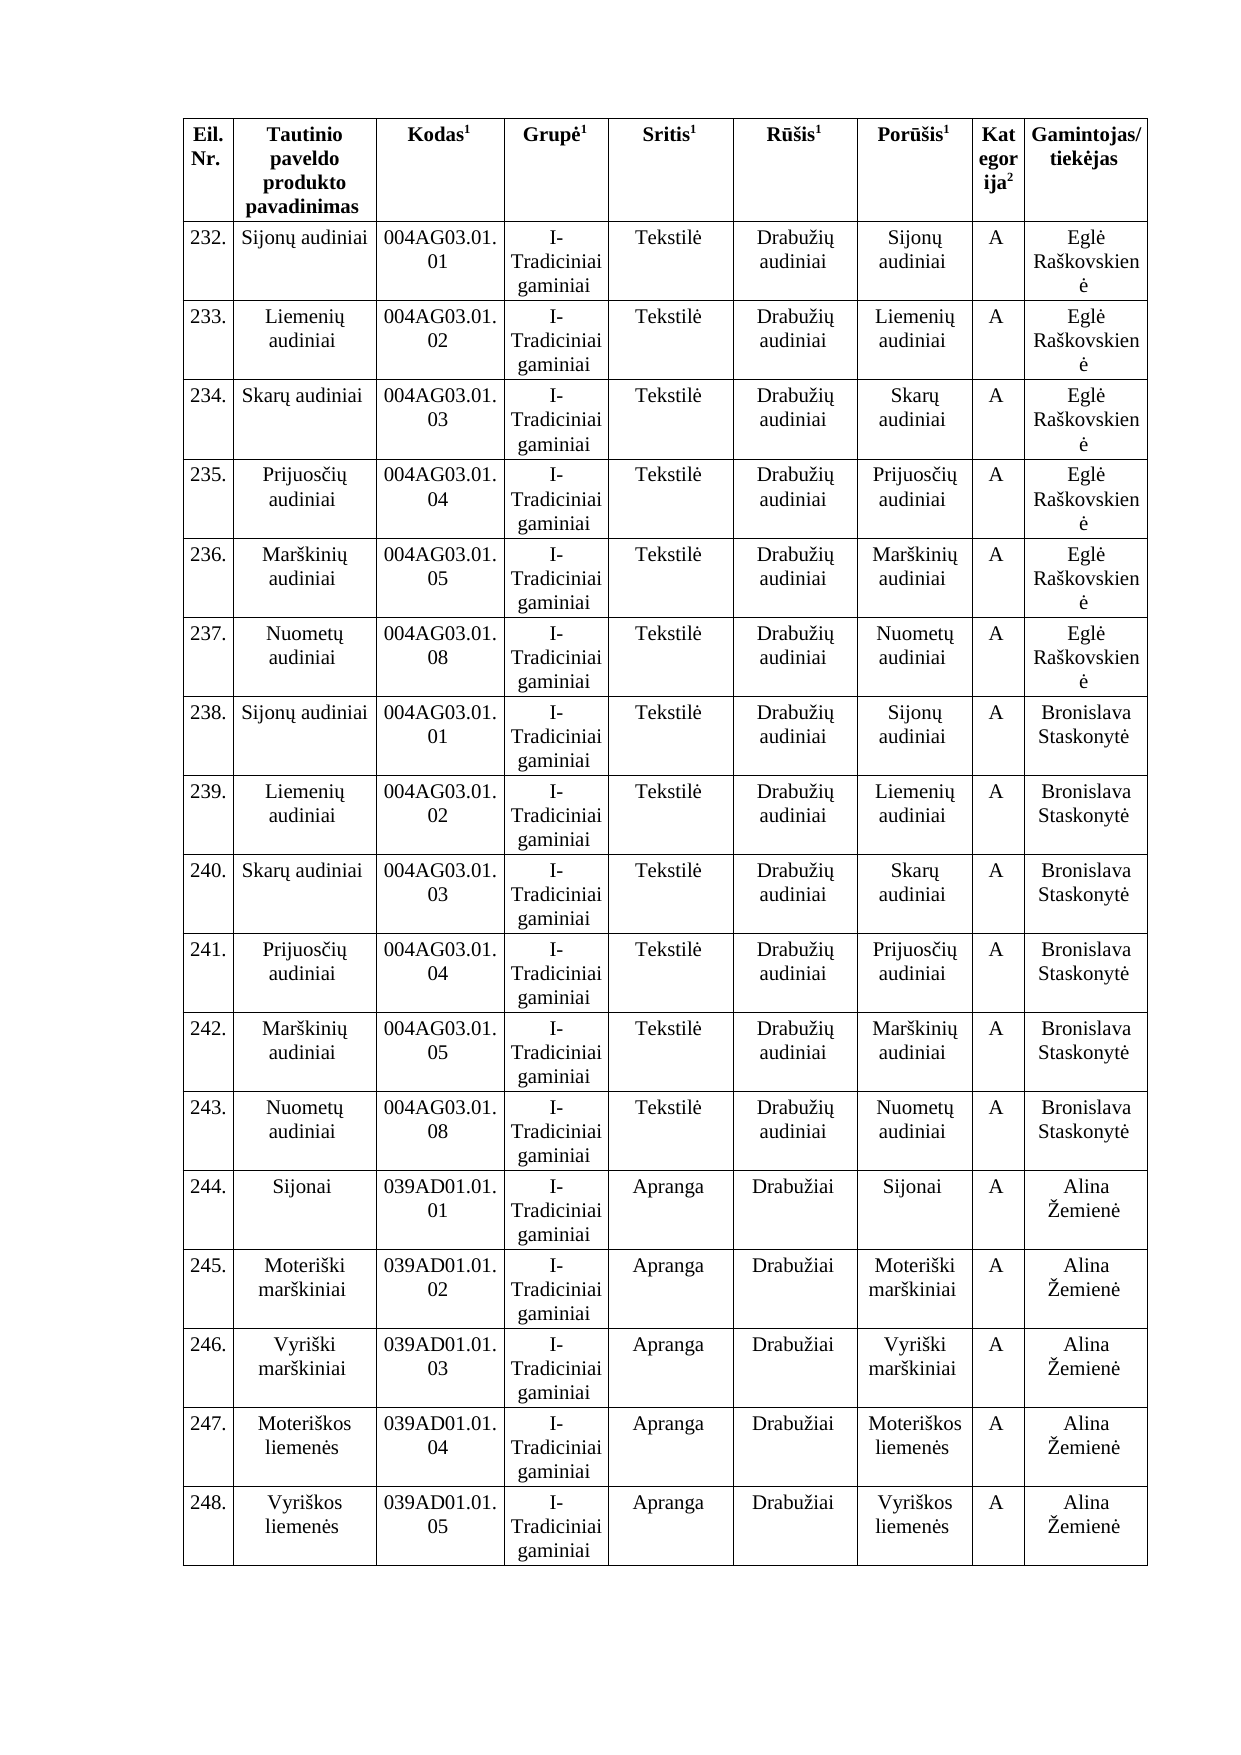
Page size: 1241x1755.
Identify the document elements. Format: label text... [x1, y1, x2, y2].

table_cell Bronislava Staskonytė [1025, 1013, 1147, 1091]
table_cell Marškinių audiniai [858, 539, 972, 617]
table_cell 236. [184, 539, 233, 617]
table_cell Eglė Raškovskienė [1025, 618, 1147, 696]
table_cell 235. [184, 460, 233, 537]
table_cell Drabužių audiniai [734, 776, 857, 854]
table_cell Tekstilė [609, 776, 733, 854]
table_cell Moteriški marškiniai [234, 1250, 376, 1328]
table_cell Drabužiai [734, 1487, 857, 1565]
table_cell 242. [184, 1013, 233, 1091]
table_cell Eglė Raškovskienė [1025, 539, 1147, 617]
table_cell Vyriškos liemenės [858, 1487, 972, 1565]
table_cell Marškinių audiniai [234, 539, 376, 617]
table_cell Bronislava Staskonytė [1025, 1092, 1147, 1170]
table_header Eil. Nr. [184, 119, 233, 221]
table_cell Marškinių audiniai [858, 1013, 972, 1091]
table_cell Drabužių audiniai [734, 618, 857, 696]
table_header Tautinio paveldo produkto pavadinimas [234, 119, 376, 221]
table_cell A [973, 1329, 1024, 1407]
table_cell Drabužiai [734, 1408, 857, 1486]
table_header Gamintojas/ tiekėjas [1025, 119, 1147, 221]
table_cell Drabužiai [734, 1250, 857, 1328]
table_cell Apranga [609, 1487, 733, 1565]
table_cell 039AD01.01.03 [377, 1329, 504, 1407]
table_cell 246. [184, 1329, 233, 1407]
table_cell I-Tradiciniai gaminiai [505, 1329, 608, 1407]
table_cell Alina Žemienė [1025, 1408, 1147, 1486]
table_cell Alina Žemienė [1025, 1171, 1147, 1249]
table_cell I-Tradiciniai gaminiai [505, 460, 608, 537]
table_cell I-Tradiciniai gaminiai [505, 301, 608, 379]
table_cell 004AG03.01.02 [377, 301, 504, 379]
table_cell 004AG03.01.03 [377, 855, 504, 933]
table_cell I-Tradiciniai gaminiai [505, 1092, 608, 1170]
table_cell Eglė Raškovskienė [1025, 222, 1147, 300]
table_header Porūšis1 [858, 119, 972, 221]
table_cell Sijonų audiniai [858, 222, 972, 300]
table_cell 239. [184, 776, 233, 854]
table_cell Drabužių audiniai [734, 222, 857, 300]
table_cell A [973, 1092, 1024, 1170]
table_cell 004AG03.01.02 [377, 776, 504, 854]
table_cell Eglė Raškovskienė [1025, 380, 1147, 458]
table_cell Liemenių audiniai [234, 776, 376, 854]
table_cell Drabužių audiniai [734, 1013, 857, 1091]
table_cell Skarų audiniai [858, 380, 972, 458]
table_cell 245. [184, 1250, 233, 1328]
table_cell Drabužių audiniai [734, 301, 857, 379]
table_cell A [973, 460, 1024, 537]
table_cell 004AG03.01.03 [377, 380, 504, 458]
table_cell Sijonų audiniai [858, 697, 972, 775]
table_cell Prijuosčių audiniai [234, 934, 376, 1012]
table_cell I-Tradiciniai gaminiai [505, 697, 608, 775]
table_cell 004AG03.01.04 [377, 460, 504, 537]
table_cell Prijuosčių audiniai [234, 460, 376, 537]
table_cell 004AG03.01.05 [377, 1013, 504, 1091]
table_cell Bronislava Staskonytė [1025, 697, 1147, 775]
table_cell Drabužių audiniai [734, 460, 857, 537]
table_cell Tekstilė [609, 460, 733, 537]
table_cell Eglė Raškovskienė [1025, 301, 1147, 379]
table_cell 004AG03.01.08 [377, 1092, 504, 1170]
table_cell Drabužių audiniai [734, 697, 857, 775]
table_cell 248. [184, 1487, 233, 1565]
table_cell 004AG03.01.04 [377, 934, 504, 1012]
table_cell I-Tradiciniai gaminiai [505, 1487, 608, 1565]
table_cell Vyriškos liemenės [234, 1487, 376, 1565]
table_cell 004AG03.01.01 [377, 222, 504, 300]
table_cell Apranga [609, 1329, 733, 1407]
table_cell A [973, 222, 1024, 300]
table_cell 238. [184, 697, 233, 775]
table_cell Tekstilė [609, 934, 733, 1012]
table_cell 237. [184, 618, 233, 696]
table_header Kodas1 [377, 119, 504, 221]
table_cell Nuometų audiniai [858, 618, 972, 696]
table_cell Drabužių audiniai [734, 380, 857, 458]
table_cell Liemenių audiniai [858, 301, 972, 379]
table_cell 243. [184, 1092, 233, 1170]
table_cell A [973, 855, 1024, 933]
table_cell Moteriški marškiniai [858, 1250, 972, 1328]
table_cell Prijuosčių audiniai [858, 934, 972, 1012]
table_cell I-Tradiciniai gaminiai [505, 855, 608, 933]
table_cell Sijonų audiniai [234, 697, 376, 775]
table_cell Alina Žemienė [1025, 1487, 1147, 1565]
table_cell Tekstilė [609, 222, 733, 300]
table_cell Apranga [609, 1408, 733, 1486]
table_cell A [973, 1250, 1024, 1328]
table_cell A [973, 1408, 1024, 1486]
table_cell Vyriški marškiniai [858, 1329, 972, 1407]
table_cell Tekstilė [609, 539, 733, 617]
table_cell 244. [184, 1171, 233, 1249]
table_cell 240. [184, 855, 233, 933]
table_cell A [973, 697, 1024, 775]
table_cell Eglė Raškovskienė [1025, 460, 1147, 537]
table_cell Alina Žemienė [1025, 1250, 1147, 1328]
table_cell 004AG03.01.08 [377, 618, 504, 696]
table_cell Tekstilė [609, 855, 733, 933]
table_cell Sijonai [234, 1171, 376, 1249]
table_cell Drabužiai [734, 1171, 857, 1249]
table_cell Moteriškos liemenės [234, 1408, 376, 1486]
table_cell Tekstilė [609, 301, 733, 379]
table_cell Sijonai [858, 1171, 972, 1249]
table_cell Bronislava Staskonytė [1025, 855, 1147, 933]
table_cell I-Tradiciniai gaminiai [505, 222, 608, 300]
table_cell 232. [184, 222, 233, 300]
table_cell I-Tradiciniai gaminiai [505, 934, 608, 1012]
table_cell Alina Žemienė [1025, 1329, 1147, 1407]
table_cell I-Tradiciniai gaminiai [505, 776, 608, 854]
table_cell I-Tradiciniai gaminiai [505, 539, 608, 617]
table_cell A [973, 776, 1024, 854]
table_cell Prijuosčių audiniai [858, 460, 972, 537]
table_cell I-Tradiciniai gaminiai [505, 380, 608, 458]
table_cell A [973, 618, 1024, 696]
table_cell Sijonų audiniai [234, 222, 376, 300]
table_cell Skarų audiniai [858, 855, 972, 933]
table_cell 039AD01.01.04 [377, 1408, 504, 1486]
table_cell Nuometų audiniai [858, 1092, 972, 1170]
table_cell A [973, 1013, 1024, 1091]
table_cell 004AG03.01.01 [377, 697, 504, 775]
table_cell 004AG03.01.05 [377, 539, 504, 617]
table_cell Drabužių audiniai [734, 539, 857, 617]
table_cell I-Tradiciniai gaminiai [505, 1408, 608, 1486]
table_cell Tekstilė [609, 1013, 733, 1091]
table_cell Nuometų audiniai [234, 618, 376, 696]
table_cell I-Tradiciniai gaminiai [505, 1171, 608, 1249]
table_cell Vyriški marškiniai [234, 1329, 376, 1407]
table_cell 039AD01.01.02 [377, 1250, 504, 1328]
table_header Sritis1 [609, 119, 733, 221]
table_cell Apranga [609, 1171, 733, 1249]
table_cell Drabužių audiniai [734, 934, 857, 1012]
table_cell Bronislava Staskonytė [1025, 776, 1147, 854]
table_cell Tekstilė [609, 1092, 733, 1170]
table_header Grupė1 [505, 119, 608, 221]
table_cell A [973, 1171, 1024, 1249]
table_cell Drabužių audiniai [734, 855, 857, 933]
table_cell A [973, 934, 1024, 1012]
table_cell 233. [184, 301, 233, 379]
table_cell Apranga [609, 1250, 733, 1328]
table_cell I-Tradiciniai gaminiai [505, 1013, 608, 1091]
table_cell Skarų audiniai [234, 855, 376, 933]
table_cell Liemenių audiniai [858, 776, 972, 854]
table_cell 247. [184, 1408, 233, 1486]
table_header Rūšis1 [734, 119, 857, 221]
table_cell Nuometų audiniai [234, 1092, 376, 1170]
table_cell I-Tradiciniai gaminiai [505, 618, 608, 696]
table_cell Tekstilė [609, 380, 733, 458]
table_cell Drabužiai [734, 1329, 857, 1407]
table_cell I-Tradiciniai gaminiai [505, 1250, 608, 1328]
table_cell 234. [184, 380, 233, 458]
table_cell Tekstilė [609, 618, 733, 696]
table_cell 039AD01.01.01 [377, 1171, 504, 1249]
table_cell Bronislava Staskonytė [1025, 934, 1147, 1012]
table_cell A [973, 1487, 1024, 1565]
table_cell A [973, 539, 1024, 617]
table_cell A [973, 380, 1024, 458]
table_cell Tekstilė [609, 697, 733, 775]
table_cell A [973, 301, 1024, 379]
table_cell 039AD01.01.05 [377, 1487, 504, 1565]
table_cell Skarų audiniai [234, 380, 376, 458]
table_header Kategorija2 [973, 119, 1024, 221]
table_cell Marškinių audiniai [234, 1013, 376, 1091]
table_cell 241. [184, 934, 233, 1012]
table_cell Liemenių audiniai [234, 301, 376, 379]
table_cell Drabužių audiniai [734, 1092, 857, 1170]
table_cell Moteriškos liemenės [858, 1408, 972, 1486]
